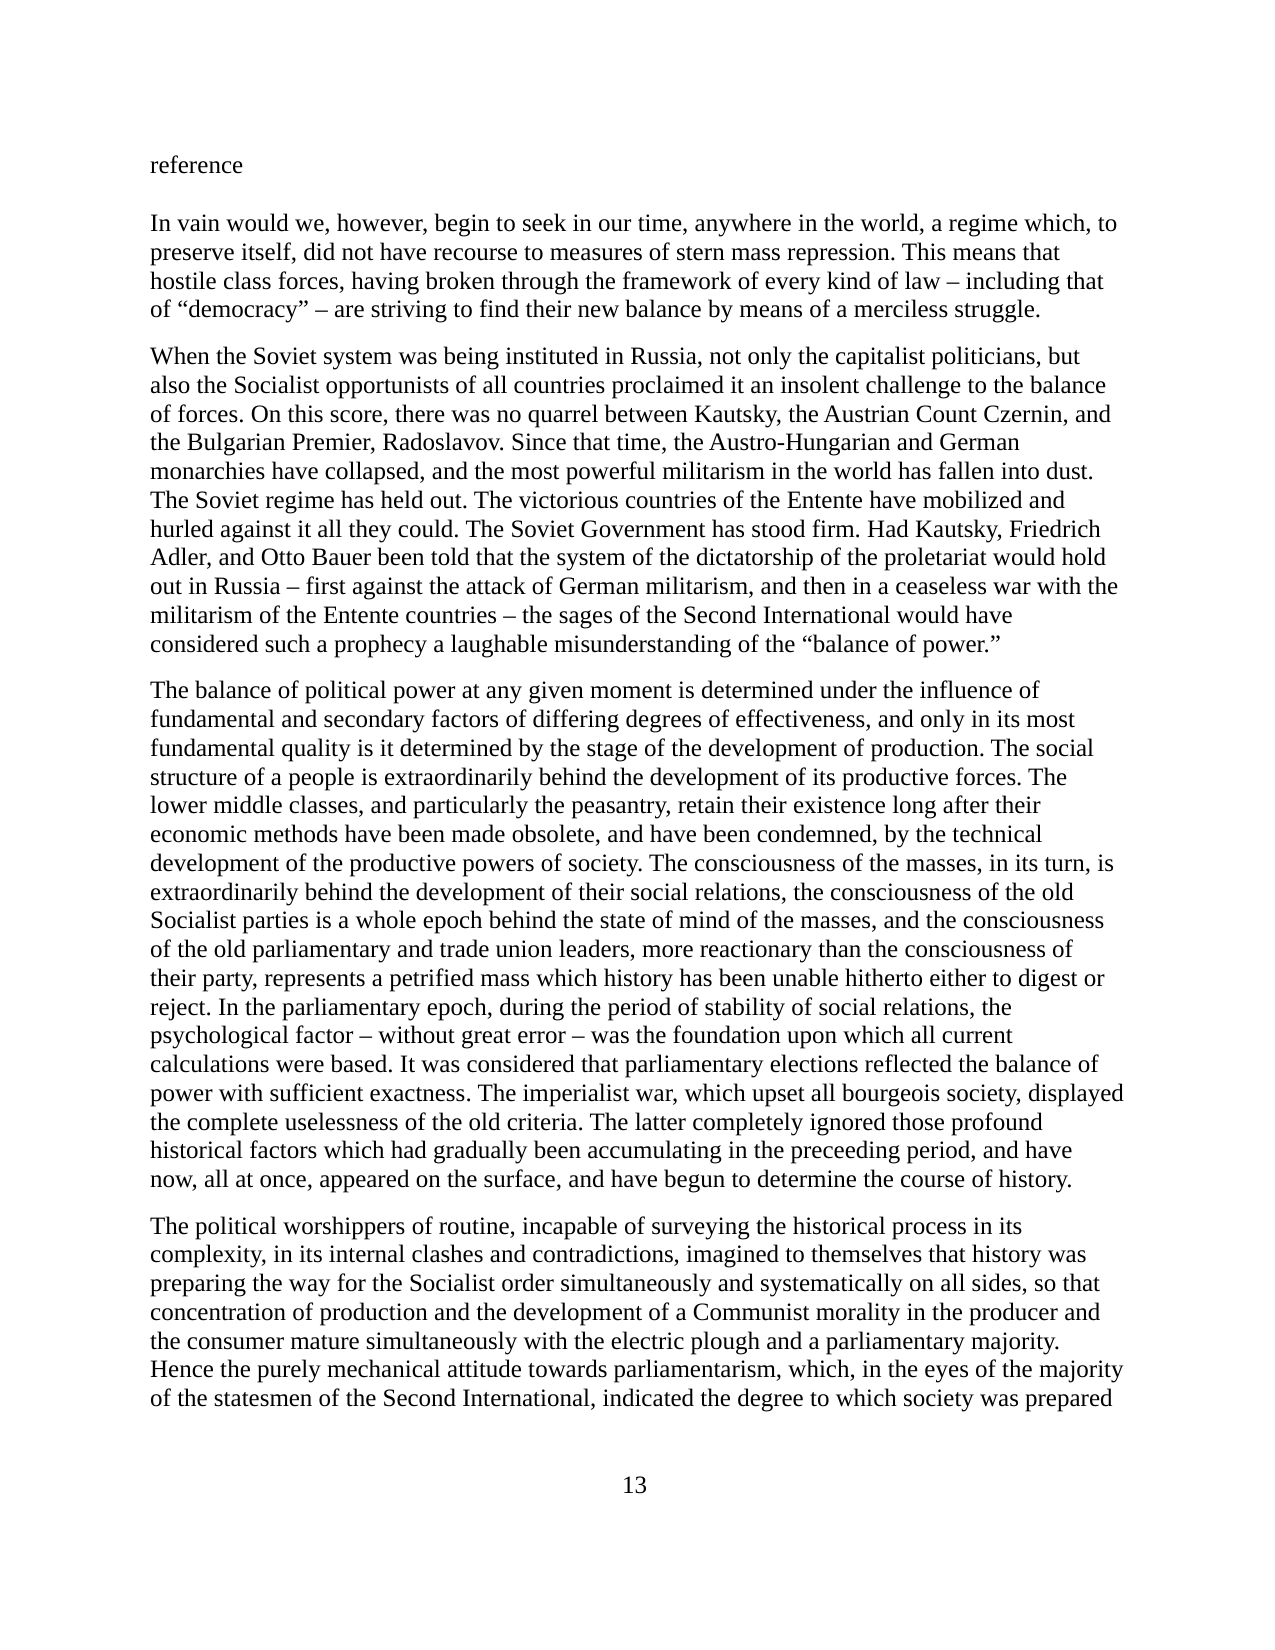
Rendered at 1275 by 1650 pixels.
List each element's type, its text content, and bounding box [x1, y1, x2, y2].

text In vain would we, however, begin to seek in our time, anywhere in the world, a regime which, to preserve itself, did not have recourse to measures of stern mass repression. This means that hostile class forces, having broken through the framework of every kind of law – including that of “democracy” – are striving to find their new balance by means of a merciless struggle. [150, 208, 1125, 323]
text When the Soviet system was being instituted in Russia, not only the capitalist politicians, but also the Socialist opportunists of all countries proclaimed it an insolent challenge to the balance of forces. On this score, there was no quarrel between Kautsky, the Austrian Count Czernin, and the Bulgarian Premier, Radoslavov. Since that time, the Austro-Hungarian and German monarchies have collapsed, and the most powerful militarism in the world has fallen into dust. The Soviet regime has held out. The victorious countries of the Entente have mobilized and hurled against it all they could. The Soviet Government has stood firm. Had Kautsky, Friedrich Adler, and Otto Bauer been told that the system of the dictatorship of the proletariat would hold out in Russia – first against the attack of German militarism, and then in a ceaseless war with the militarism of the Entente countries – the sages of the Second International would have considered such a prophecy a laughable misunderstanding of the “balance of power.” [150, 341, 1125, 657]
text The political worshippers of routine, incapable of surveying the historical process in its complexity, in its internal clashes and contradictions, imagined to themselves that history was preparing the way for the Socialist order simultaneously and systematically on all sides, so that concentration of production and the development of a Communist morality in the producer and the consumer mature simultaneously with the electric plough and a parliamentary majority. Hence the purely mechanical attitude towards parliamentarism, which, in the eyes of the majority of the statesmen of the Second International, indicated the degree to which society was prepared [150, 1211, 1125, 1412]
text The balance of political power at any given moment is determined under the influence of fundamental and secondary factors of differing degrees of effectiveness, and only in its most fundamental quality is it determined by the stage of the development of production. The social structure of a people is extraordinarily behind the development of its productive forces. The lower middle classes, and particularly the peasantry, retain their existence long after their economic methods have been made obsolete, and have been condemned, by the technical development of the productive powers of society. The consciousness of the masses, in its turn, is extraordinarily behind the development of their social relations, the consciousness of the old Socialist parties is a whole epoch behind the state of mind of the masses, and the consciousness of the old parliamentary and trade union leaders, more reactionary than the consciousness of their party, represents a petrified mass which history has been unable hitherto either to digest or reject. In the parliamentary epoch, during the period of stability of social relations, the psychological factor – without great error – was the foundation upon which all current calculations were based. It was considered that parliamentary elections reflected the balance of power with sufficient exactness. The imperialist war, which upset all bourgeois society, displayed the complete uselessness of the old criteria. The latter completely ignored those profound historical factors which had gradually been accumulating in the preceeding period, and have now, all at once, appeared on the surface, and have begun to determine the course of history. [150, 675, 1125, 1193]
